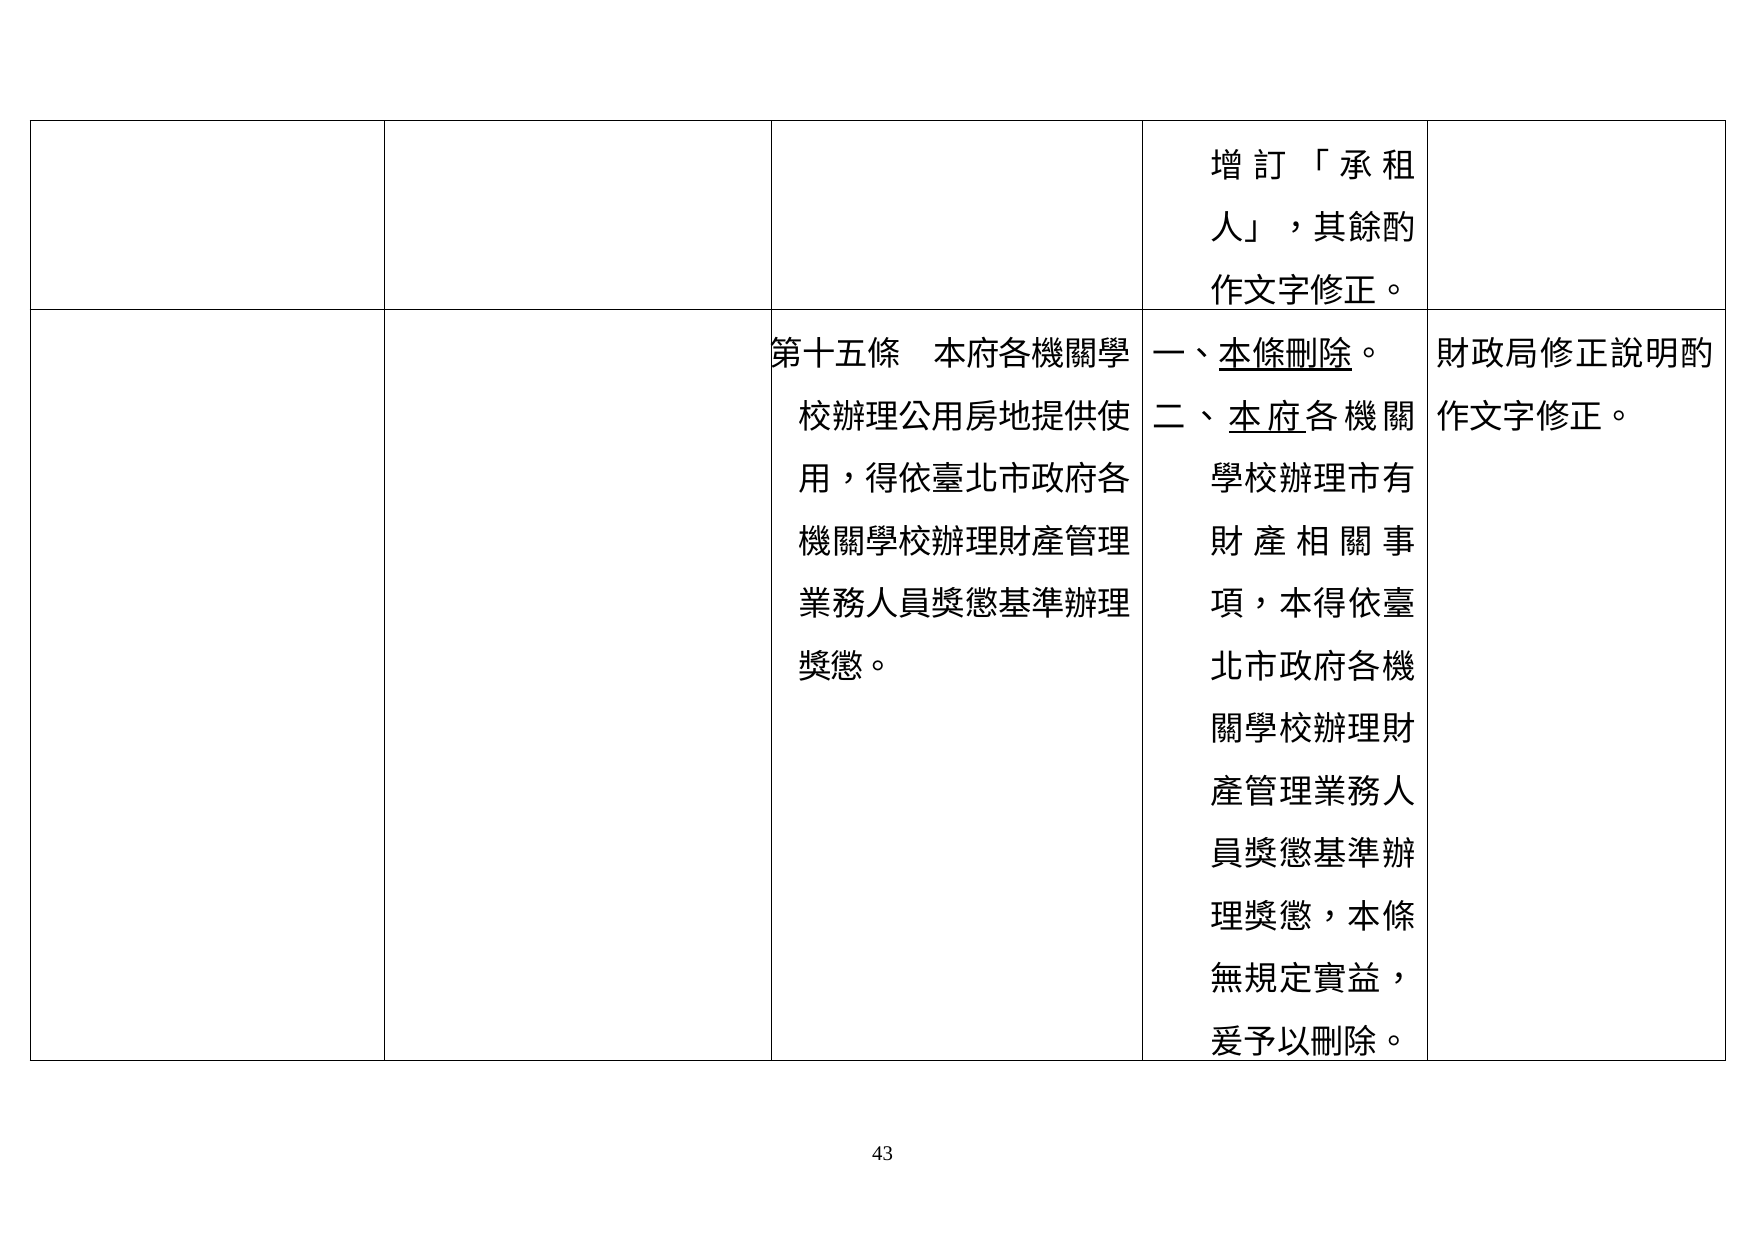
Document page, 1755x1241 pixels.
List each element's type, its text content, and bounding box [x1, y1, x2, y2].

table_cell [31, 310, 384, 1060]
table_cell [1428, 121, 1725, 309]
table_cell 一、本條刪除。 二、本府各機關學校辦理市有財產相關事項，本得依臺北市政府各機關學校辦理財產管理業務人員獎懲基準辦理獎懲，本條無規定實益，爰予以刪除。 [1143, 310, 1427, 1060]
table_cell [772, 121, 1142, 309]
table_cell 第十五條 本府各機關學校辦理公用房地提供使用，得依臺北市政府各機關學校辦理財產管理業務人員獎懲基準辦理獎懲。 [772, 310, 1142, 1060]
table_cell 增訂「承租人」，其餘酌作文字修正。 [1143, 121, 1427, 309]
table_cell [385, 310, 771, 1060]
table_cell 財政局修正說明酌作文字修正。 [1428, 310, 1725, 1060]
table_cell [385, 121, 771, 309]
table_cell 第十三條 公用不動產依第六條第三項及第七條規定提供非屬政府機關或公立學校使用者，由本府財政局就管理機關、承租人或使用人、使用標的、使用面積、租金、計收方式及使用期間等資訊，每半年彙整後，於本市網站公告。 前項資訊公開方式，應依政府資訊公開法及個人資料保護法及政府資訊公開法等相關規定辦理。 [31, 121, 384, 309]
